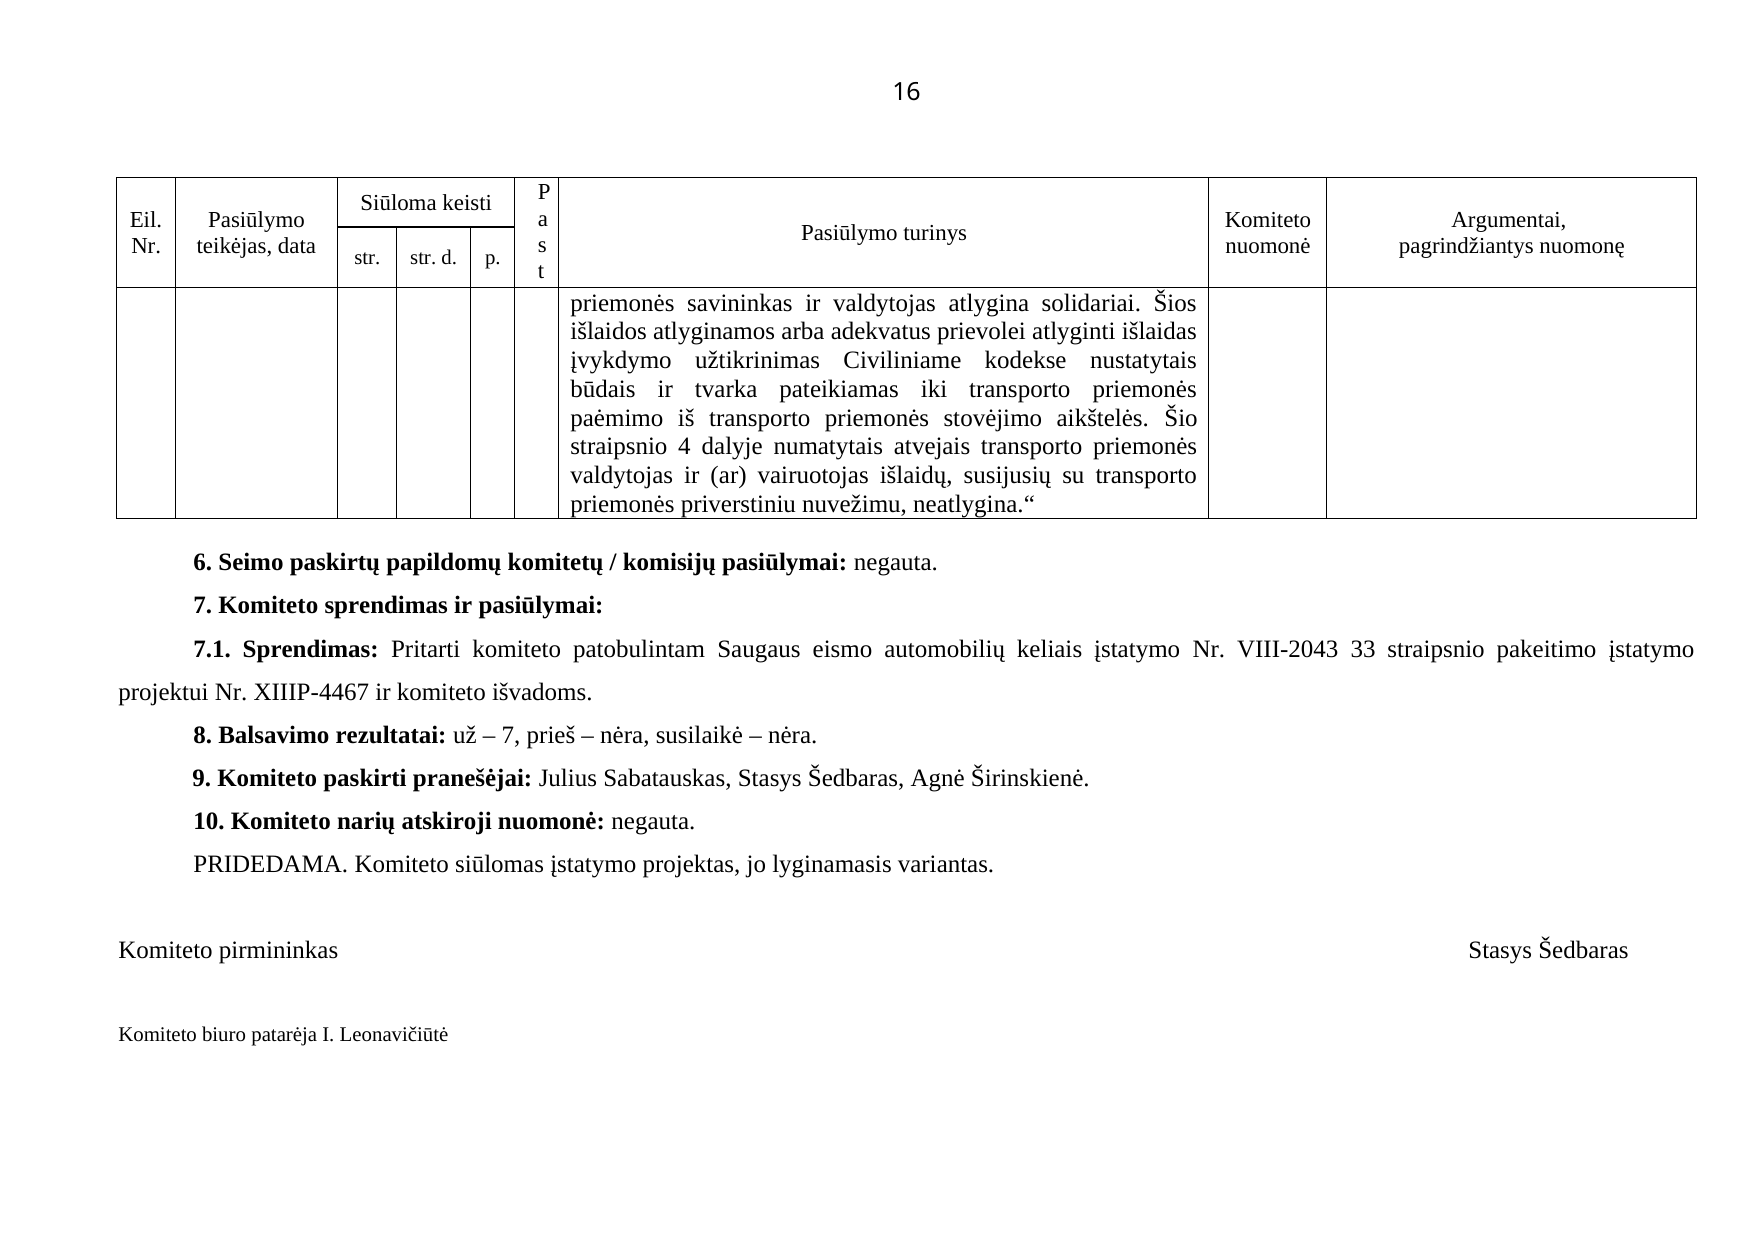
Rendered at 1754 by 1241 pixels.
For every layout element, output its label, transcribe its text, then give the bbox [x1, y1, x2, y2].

table_cell [1209, 288, 1326, 518]
table_cell [338, 288, 396, 518]
table_header Pasiūlymo turinys [559, 178, 1208, 287]
table_header Siūloma keisti [338, 178, 514, 226]
table_cell [176, 288, 337, 518]
text Komiteto pirmininkas Stasys Šedbaras [118, 936, 1695, 964]
table_cell str. [338, 228, 396, 287]
table_header Pasiūlymo teikėjas, data [176, 178, 337, 287]
text 6. Seimo paskirtų papildomų komitetų / komisijų pasiūlymai: negauta. [118, 547, 1695, 576]
table_cell [117, 288, 175, 518]
table_header Argumentai, pagrindžiantys nuomonę [1327, 178, 1696, 287]
table_header Pastabos [515, 178, 558, 287]
table_header Komiteto nuomonė [1209, 178, 1326, 287]
table_cell p. [471, 228, 514, 287]
table_cell str. d. [397, 228, 470, 287]
table_cell priemonės savininkas ir valdytojas atlygina solidariai. Šios išlaidos atlyginamos arba adekvatus prievolei atlyginti išlaidas įvykdymo užtikrinimas Civiliniame kodekse nustatytais būdais ir tvarka pateikiamas iki transporto priemonės paėmimo iš transporto priemonės stovėjimo aikštelės. Šio straipsnio 4 dalyje numatytais atvejais transporto priemonės valdytojas ir (ar) vairuotojas išlaidų, susijusių su transporto priemonės priverstiniu nuvežimu, neatlygina.“ [559, 288, 1208, 518]
text 7. Komiteto sprendimas ir pasiūlymai: [118, 591, 1695, 619]
text Komiteto biuro patarėja I. Leonavičiūtė [118, 1022, 1695, 1046]
table_cell [397, 288, 470, 518]
text S [118, 979, 1695, 1007]
table_cell [1327, 288, 1696, 518]
table_header Eil. Nr. [117, 178, 175, 287]
text 7.1. Sprendimas: Pritarti komiteto patobulintam Saugaus eismo automobilių keliais įstatymo Nr. VIII-2043 33 straipsnio pakeitimo įstatymo projektui Nr. XIIIP-4467 ir komiteto išvadoms. [118, 634, 1695, 706]
text PRIDEDAMA. Komiteto siūlomas įstatymo projektas, jo lyginamasis variantas. [118, 849, 1695, 878]
table_cell [515, 288, 558, 518]
text 10. Komiteto narių atskiroji nuomonė: negauta. [118, 806, 1695, 835]
table_cell [471, 288, 514, 518]
text 9. Komiteto paskirti pranešėjai: Julius Sabatauskas, Stasys Šedbaras, Agnė Širinskienė. [118, 763, 1695, 792]
text 8. Balsavimo rezultatai: už – 7, prieš – nėra, susilaikė – nėra. [118, 720, 1695, 749]
